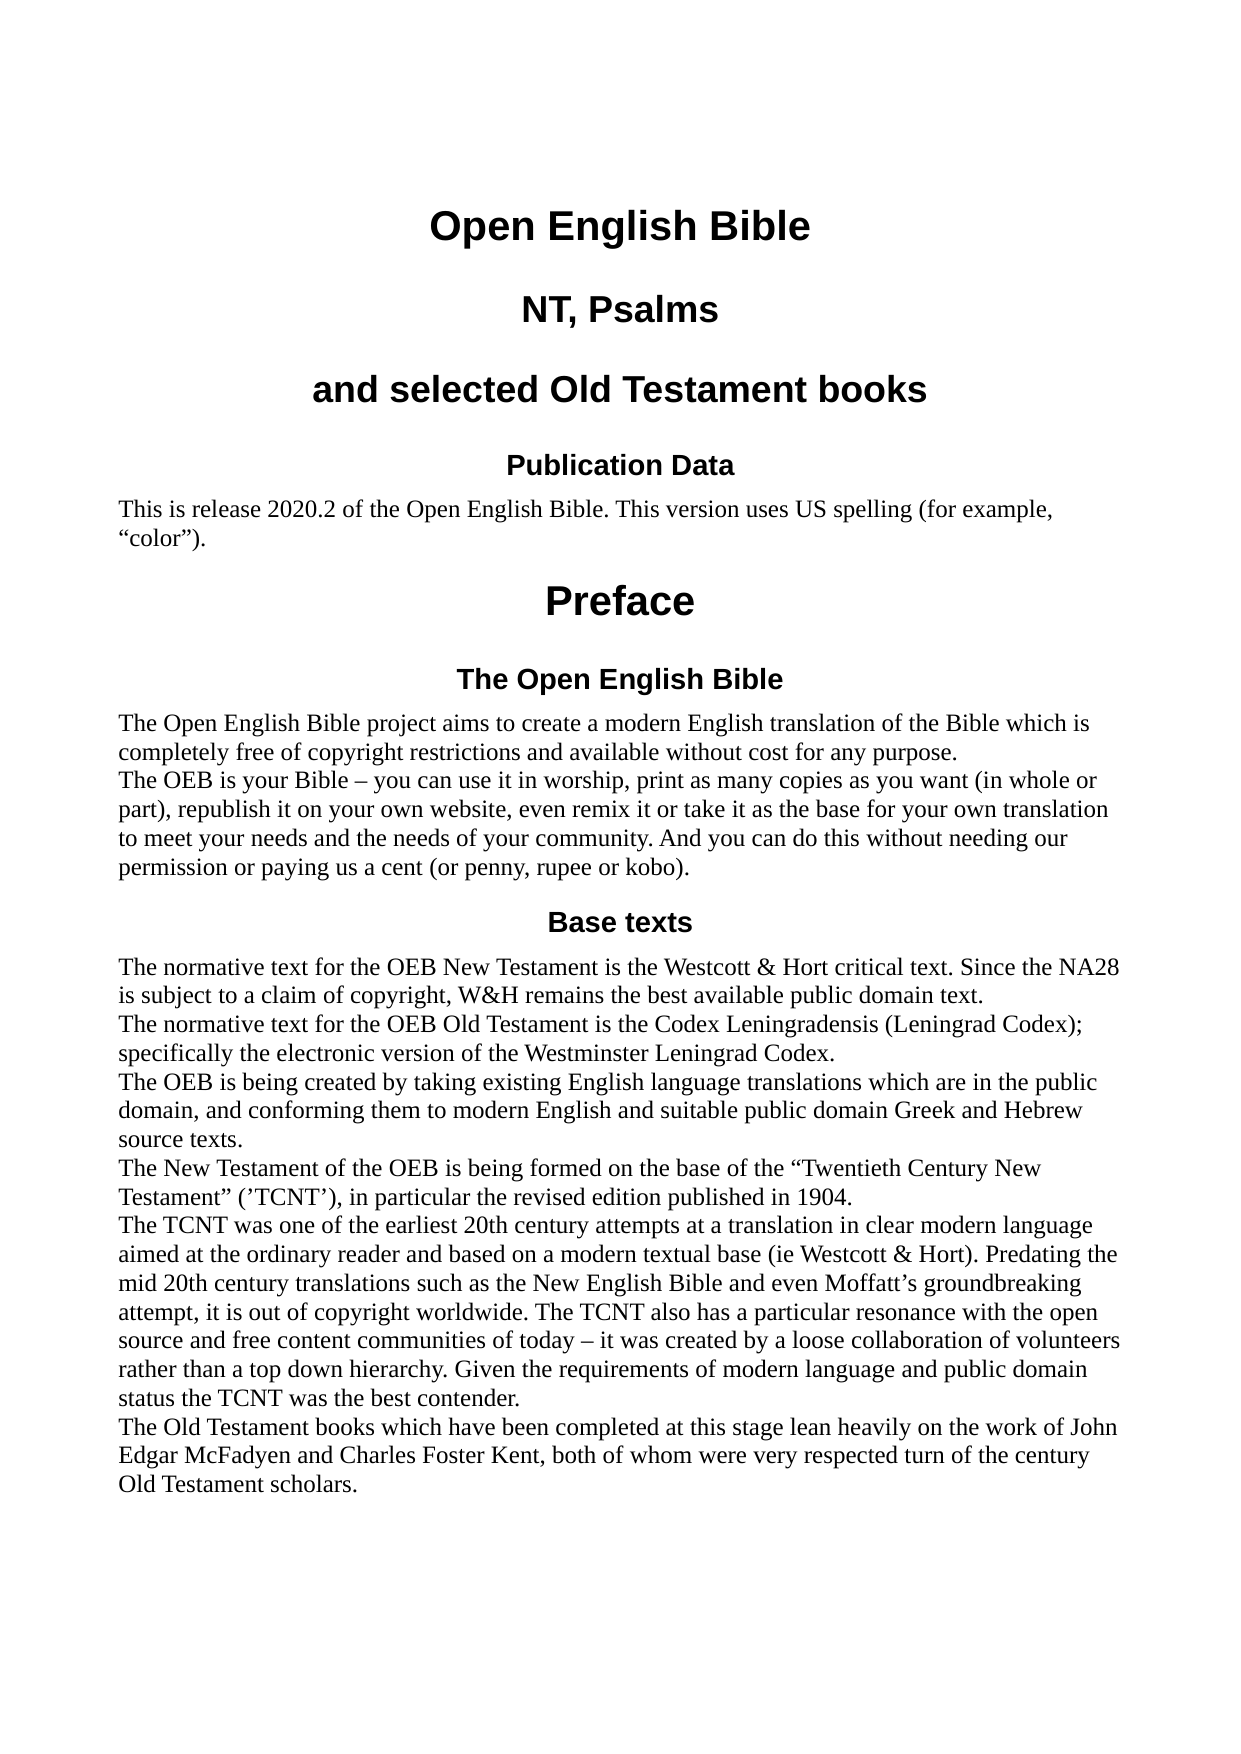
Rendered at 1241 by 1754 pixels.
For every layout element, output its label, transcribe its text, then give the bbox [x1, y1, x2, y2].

text The normative text for the OEB New Testament is the Westcott & Hort critical text. Since the NA28 is subject to a claim of copyright, W&H remains the best available public domain text. [118, 952, 1122, 1009]
text The Open English Bible project aims to create a modern English translation of the Bible which is completely free of copyright restrictions and available without cost for any purpose. [118, 708, 1122, 766]
text The OEB is being created by taking existing English language translations which are in the public domain, and conforming them to modern English and suitable public domain Greek and Hebrew source texts. [118, 1067, 1122, 1153]
title Preface [118, 577, 1122, 624]
title Open English Bible [118, 201, 1122, 249]
text The normative text for the OEB Old Testament is the Codex Leningradensis (Leningrad Codex); specifically the electronic version of the Westminster Leningrad Codex. [118, 1009, 1122, 1067]
text This is release 2020.2 of the Open English Bible. This version uses US spelling (for example, “color”). [118, 494, 1122, 552]
text The Old Testament books which have been completed at this stage lean heavily on the work of John Edgar McFadyen and Charles Foster Kent, both of whom were very respected turn of the century Old Testament scholars. [118, 1412, 1122, 1498]
text The TCNT was one of the earliest 20th century attempts at a translation in clear modern language aimed at the ordinary reader and based on a modern textual base (ie Westcott & Hort). Predating the mid 20th century translations such as the New English Bible and even Moffatt’s groundbreaking attempt, it is out of copyright worldwide. The TCNT also has a particular resonance with the open source and free content communities of today – it was created by a loose collaboration of volunteers rather than a top down hierarchy. Given the requirements of modern language and public domain status the TCNT was the best contender. [118, 1210, 1122, 1412]
text The OEB is your Bible – you can use it in worship, print as many copies as you want (in whole or part), republish it on your own website, even remix it or take it as the base for your own translation to meet your needs and the needs of your community. And you can do this without needing our permission or paying us a cent (or penny, rupee or kobo). [118, 766, 1122, 881]
subtitle The Open English Bible [118, 662, 1122, 696]
subtitle Publication Data [118, 448, 1122, 482]
text The New Testament of the OEB is being formed on the base of the “Twentieth Century New Testament” (’TCNT’), in particular the revised edition published in 1904. [118, 1153, 1122, 1210]
title and selected Old Testament books [118, 367, 1122, 411]
title NT, Psalms [118, 287, 1122, 330]
subtitle Base texts [118, 906, 1122, 939]
